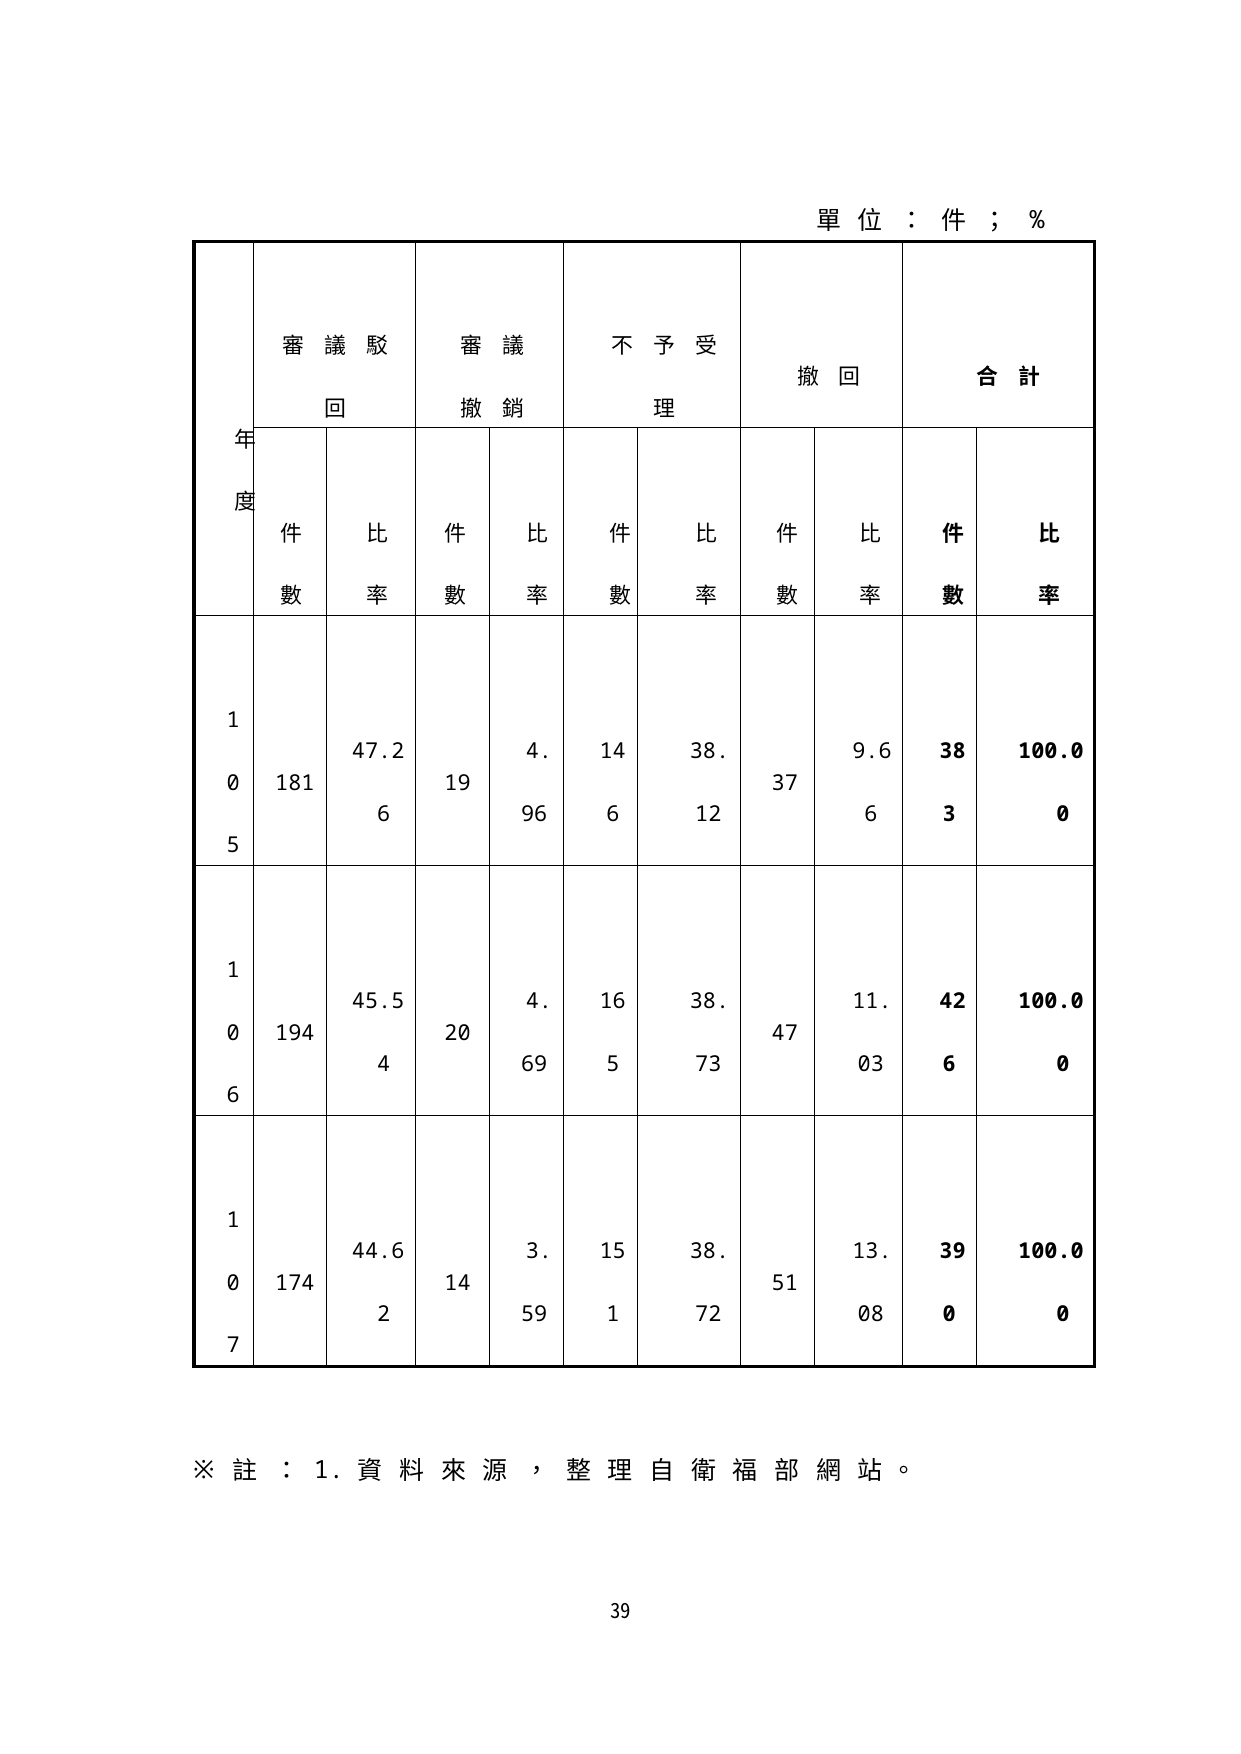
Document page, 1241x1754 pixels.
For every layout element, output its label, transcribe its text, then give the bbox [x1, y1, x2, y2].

table_header 撤回 [741, 243, 902, 427]
table_cell 165 [564, 866, 637, 1115]
table_cell 44.62 [327, 1116, 415, 1365]
table_cell 14 [416, 1116, 489, 1365]
table_cell 件數 [741, 428, 814, 615]
table_cell 比率 [815, 428, 902, 615]
table_cell 151 [564, 1116, 637, 1365]
table_cell 100.00 [977, 1116, 1093, 1365]
table_cell 47.26 [327, 616, 415, 865]
text ※註：1.資料來源，整理自衛福部網站。 [183, 1427, 1058, 1490]
table_cell 20 [416, 866, 489, 1115]
table_cell 38.73 [638, 866, 740, 1115]
table_cell 51 [741, 1116, 814, 1365]
table_cell 383 [903, 616, 976, 865]
table_cell 174 [254, 1116, 326, 1365]
table_cell 37 [741, 616, 814, 865]
table_cell 比率 [977, 428, 1093, 615]
table_cell 11.03 [815, 866, 902, 1115]
table_cell 9.66 [815, 616, 902, 865]
table_cell 38.72 [638, 1116, 740, 1365]
table_cell 比率 [327, 428, 415, 615]
table_cell 107 [196, 1116, 253, 1365]
table_cell 106 [196, 866, 253, 1115]
table_cell 比率 [638, 428, 740, 615]
table_cell 19 [416, 616, 489, 865]
table_header 審議撤銷 [416, 243, 563, 427]
table_cell 45.54 [327, 866, 415, 1115]
table_cell 100.00 [977, 616, 1093, 865]
table_cell 426 [903, 866, 976, 1115]
table_cell 100.00 [977, 866, 1093, 1115]
table_cell 件數 [903, 428, 976, 615]
table_cell 105 [196, 616, 253, 865]
table_cell 件數 [564, 428, 637, 615]
table_header 合計 [903, 243, 1093, 427]
table_cell 比率 [490, 428, 563, 615]
table_header 年度 [196, 243, 253, 615]
table_cell 194 [254, 866, 326, 1115]
table_header 不予受理 [564, 243, 740, 427]
table_cell 件數 [416, 428, 489, 615]
table_cell 38.12 [638, 616, 740, 865]
text 單位：件；% [183, 177, 1058, 240]
table_cell 146 [564, 616, 637, 865]
table_cell 181 [254, 616, 326, 865]
table_header 審議駁回 [254, 243, 415, 427]
table_cell 件數 [254, 428, 326, 615]
table_cell 3.59 [490, 1116, 563, 1365]
table_cell 13.08 [815, 1116, 902, 1365]
table_cell 390 [903, 1116, 976, 1365]
table_cell 4.69 [490, 866, 563, 1115]
table_cell 47 [741, 866, 814, 1115]
table_cell 4.96 [490, 616, 563, 865]
